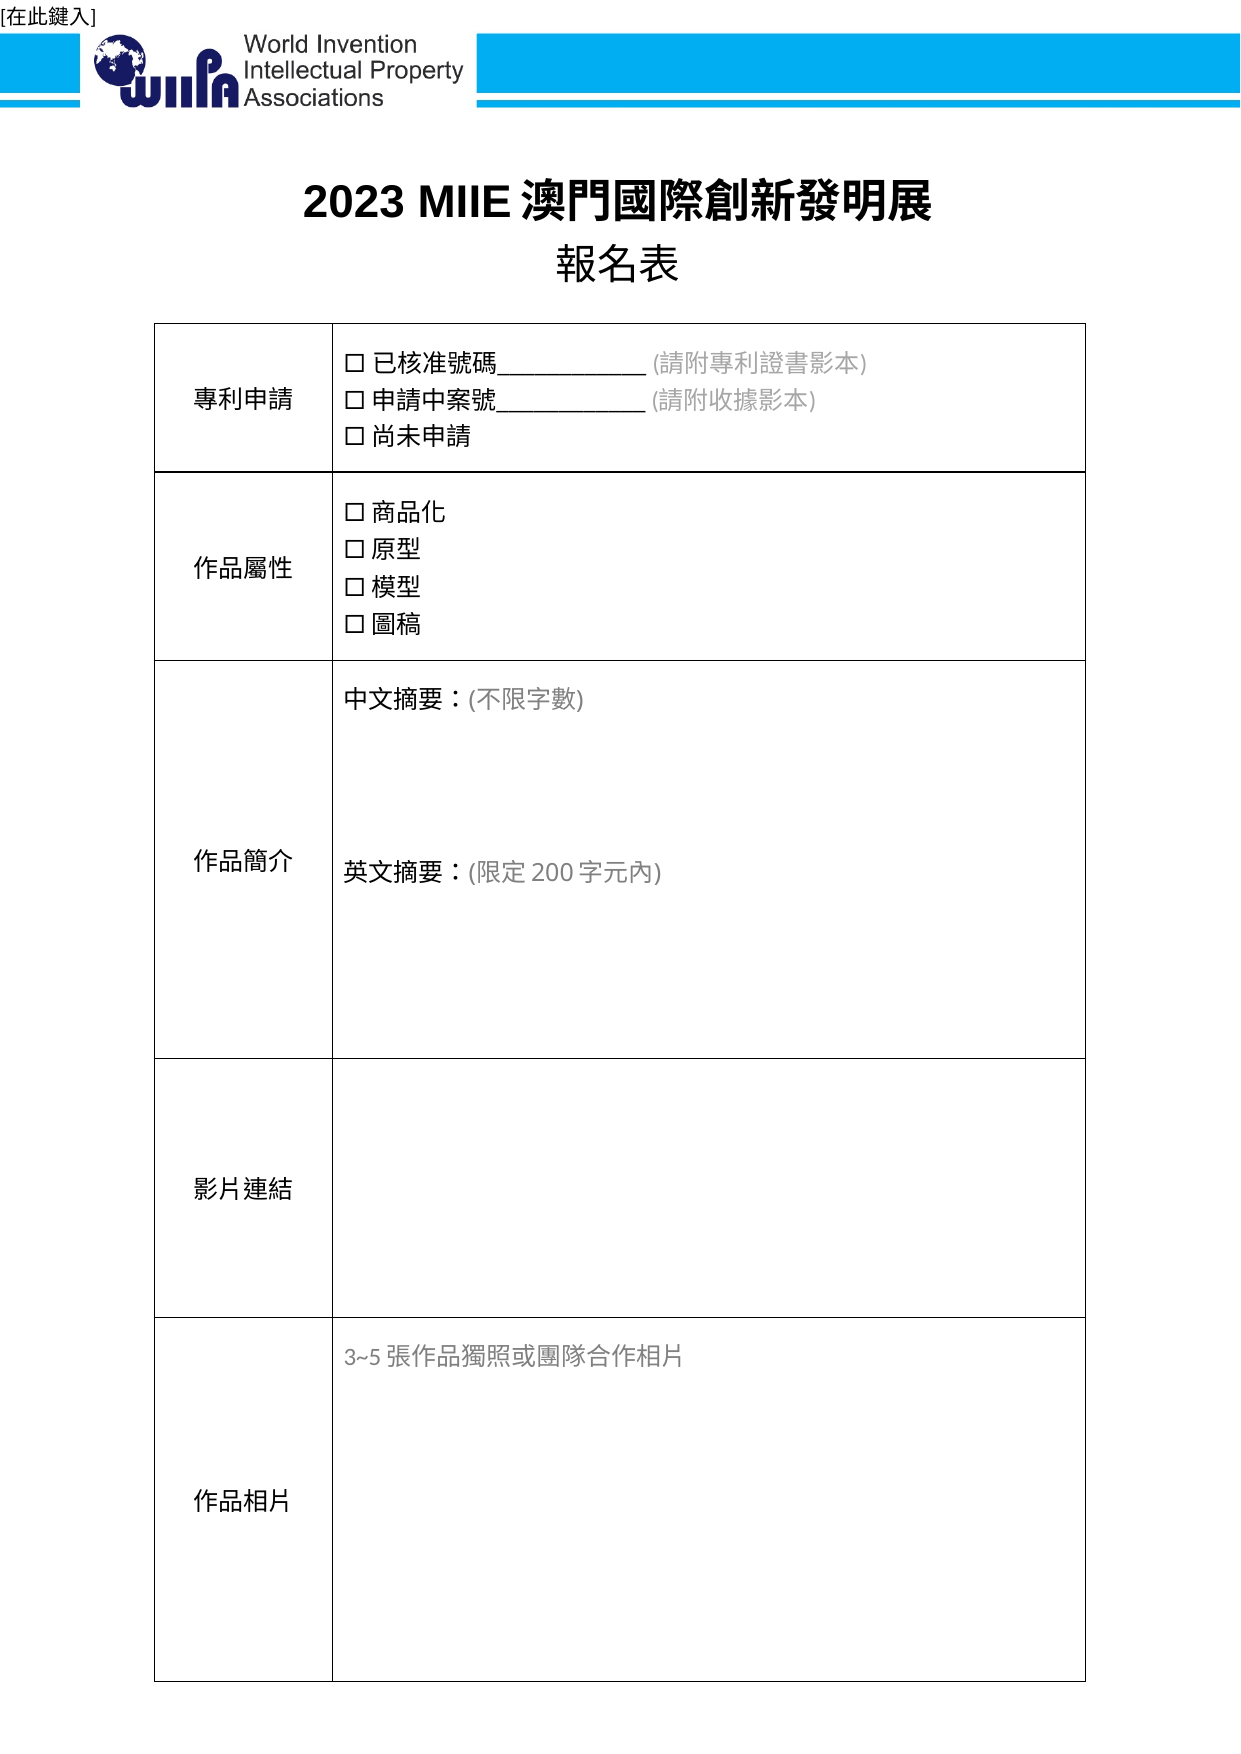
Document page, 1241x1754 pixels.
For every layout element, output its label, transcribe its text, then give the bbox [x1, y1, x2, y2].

table_header  已核准號碼____________ (請附專利證書影本)  申請中案號____________ (請附收據影本)  尚未申請 [333, 324, 1085, 471]
table_cell 作品屬性 [155, 473, 332, 660]
table_cell 影片連結 [155, 1059, 332, 1317]
picture [0, 30, 1241, 112]
table_header 專利申請 [155, 324, 332, 471]
table_cell [333, 1059, 1085, 1317]
table_cell 中文摘要：(不限字數) 英文摘要：(限定200字元內) [333, 661, 1085, 1058]
table_cell 3~5張作品獨照或團隊合作相片 [333, 1318, 1085, 1681]
table_cell 作品簡介 [155, 661, 332, 1058]
table_cell 作品相片 [155, 1318, 332, 1681]
table_cell  商品化  原型  模型  圖稿 [333, 473, 1085, 660]
